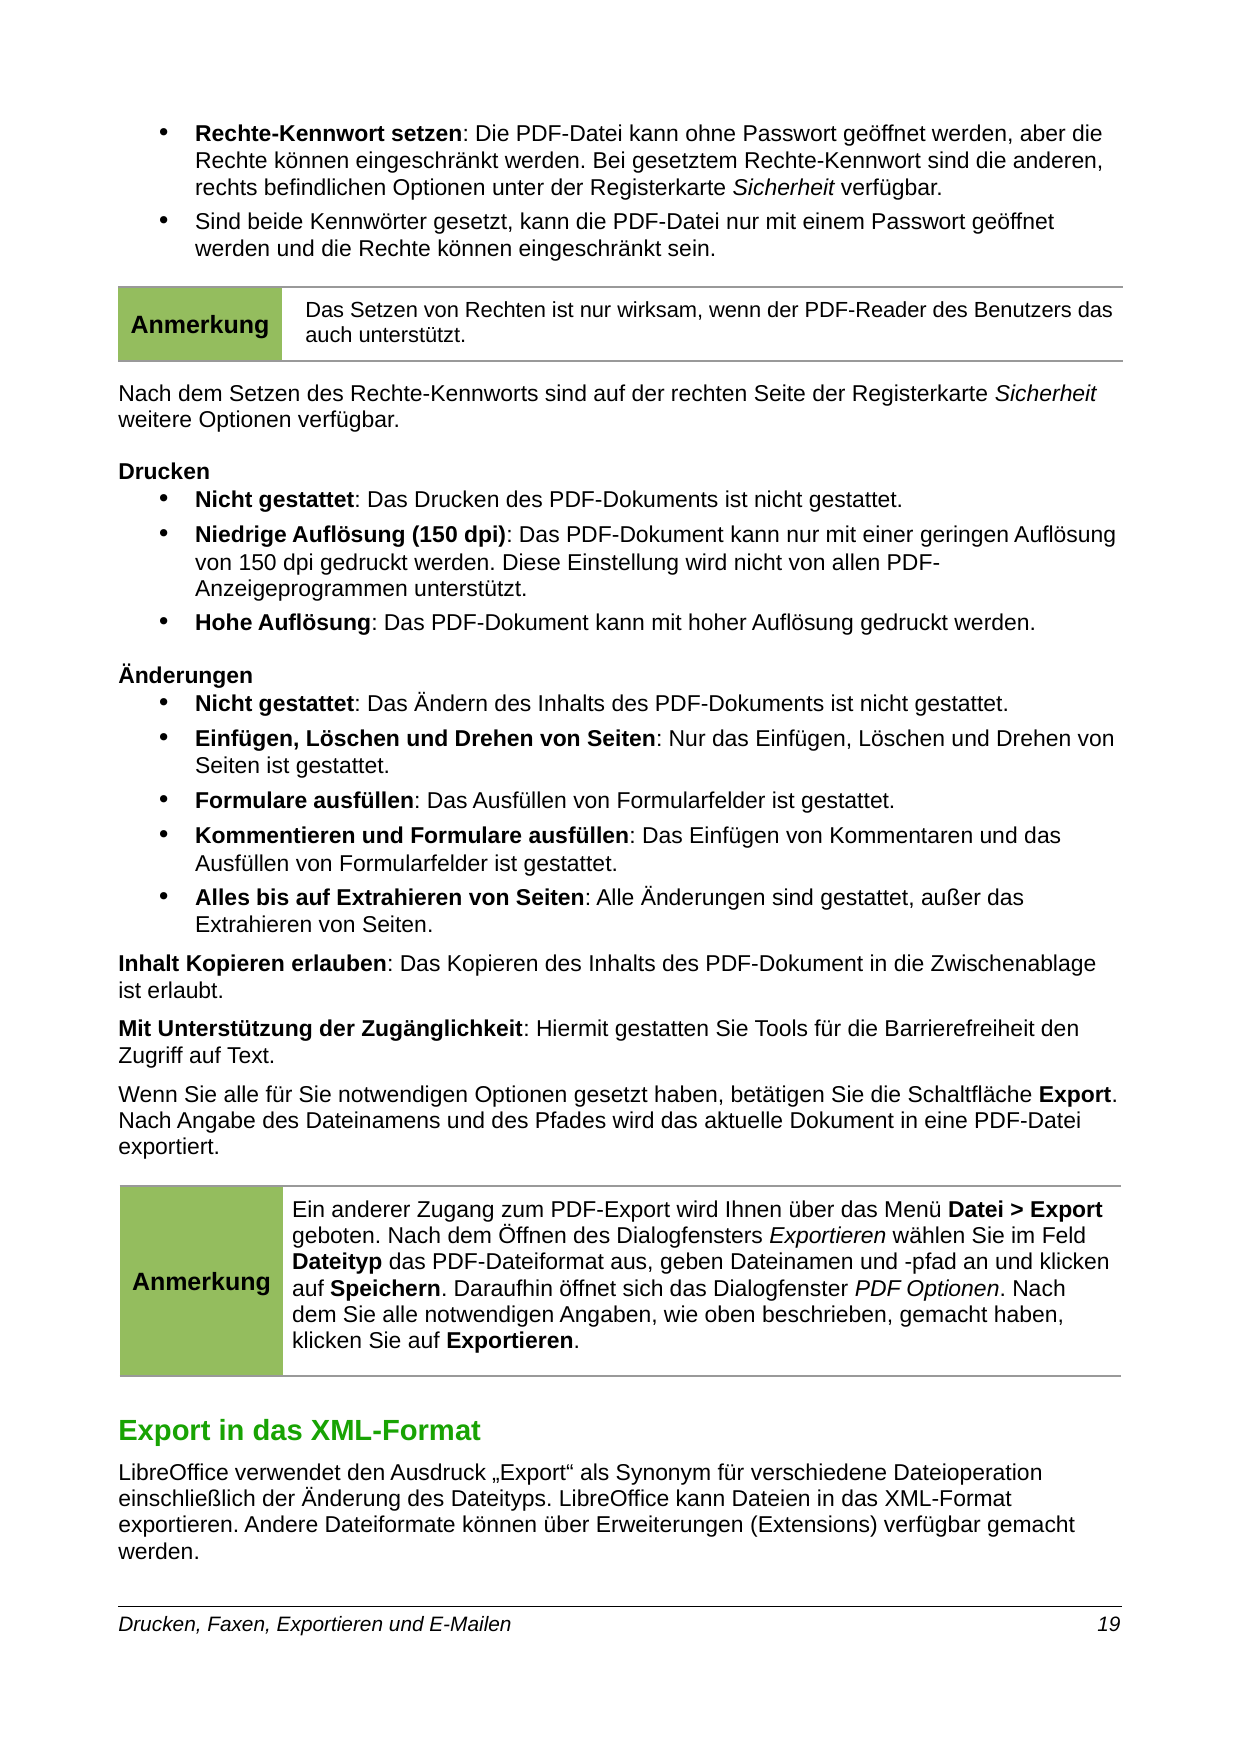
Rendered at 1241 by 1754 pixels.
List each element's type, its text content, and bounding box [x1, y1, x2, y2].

subtitle Export in das XML-Format [118, 1413, 1122, 1446]
list Alles bis auf Extrahieren von Seiten: Alle Änderungen sind gestattet, außer das Extrahieren von Seiten. [156, 882, 1122, 938]
text LibreOffice verwendet den Ausdruck „Export“ als Synonym für verschiedene Dateioperation einschließlich der Änderung des Dateityps. LibreOffice kann Dateien in das XML-Format exportieren. Andere Dateiformate können über Erweiterungen (Extensions) verfügbar gemacht werden. [118, 1459, 1122, 1564]
text Drucken [118, 458, 1122, 484]
table_header Anmerkung [120, 1187, 283, 1375]
list Formulare ausfüllen: Das Ausfüllen von Formularfelder ist gestattet. [156, 785, 1122, 814]
list Einfügen, Löschen und Drehen von Seiten: Nur das Einfügen, Löschen und Drehen von Seiten ist gestattet. [156, 723, 1122, 779]
text Änderungen [118, 662, 1122, 688]
list Nicht gestattet: Das Drucken des PDF-Dokuments ist nicht gestattet. [156, 484, 1122, 513]
list Nicht gestattet: Das Ändern des Inhalts des PDF-Dokuments ist nicht gestattet. [156, 688, 1122, 717]
table_header Das Setzen von Rechten ist nur wirksam, wenn der PDF-Reader des Benutzers das auch unterstützt. [282, 288, 1122, 360]
text Inhalt Kopieren erlauben: Das Kopieren des Inhalts des PDF-Dokument in die Zwischenablage ist erlaubt. [118, 950, 1122, 1003]
list Niedrige Auflösung (150 dpi): Das PDF-Dokument kann nur mit einer geringen Auflösung von 150 dpi gedruckt werden. Diese Einstellung wird nicht von allen PDF-Anzeigeprogrammen unterstützt. [156, 519, 1122, 601]
text Wenn Sie alle für Sie notwendigen Optionen gesetzt haben, betätigen Sie die Schaltfläche Export. Nach Angabe des Dateinamens und des Pfades wird das aktuelle Dokument in eine PDF-Datei exportiert. [118, 1081, 1122, 1160]
list Kommentieren und Formulare ausfüllen: Das Einfügen von Kommentaren und das Ausfüllen von Formularfelder ist gestattet. [156, 821, 1122, 876]
list Rechte-Kennwort setzen: Die PDF-Datei kann ohne Passwort geöffnet werden, aber die Rechte können eingeschränkt werden. Bei gesetztem Rechte-Kennwort sind die anderen, rechts befindlichen Optionen unter der Registerkarte Sicherheit verfügbar. [156, 118, 1122, 200]
text Nach dem Setzen des Rechte-Kennworts sind auf der rechten Seite der Registerkarte Sicherheit weitere Optionen verfügbar. [118, 380, 1122, 433]
text Mit Unterstützung der Zugänglichkeit: Hiermit gestatten Sie Tools für die Barrierefreiheit den Zugriff auf Text. [118, 1015, 1122, 1068]
table_header Ein anderer Zugang zum PDF-Export wird Ihnen über das Menü Datei > Export geboten. Nach dem Öffnen des Dialogfensters Exportieren wählen Sie im Feld Dateityp das PDF-Dateiformat aus, geben Dateinamen und -pfad an und klicken auf Speichern. Daraufhin öffnet sich das Dialogfenster PDF Optionen. Nach dem Sie alle notwendigen Angaben, wie oben beschrieben, gemacht haben, klicken Sie auf Exportieren. [283, 1187, 1121, 1375]
list Hohe Auflösung: Das PDF-Dokument kann mit hoher Auflösung gedruckt werden. [156, 607, 1122, 637]
table_header Anmerkung [118, 288, 282, 360]
list Sind beide Kennwörter gesetzt, kann die PDF-Datei nur mit einem Passwort geöffnet werden und die Rechte können eingeschränkt sein. [156, 206, 1122, 262]
